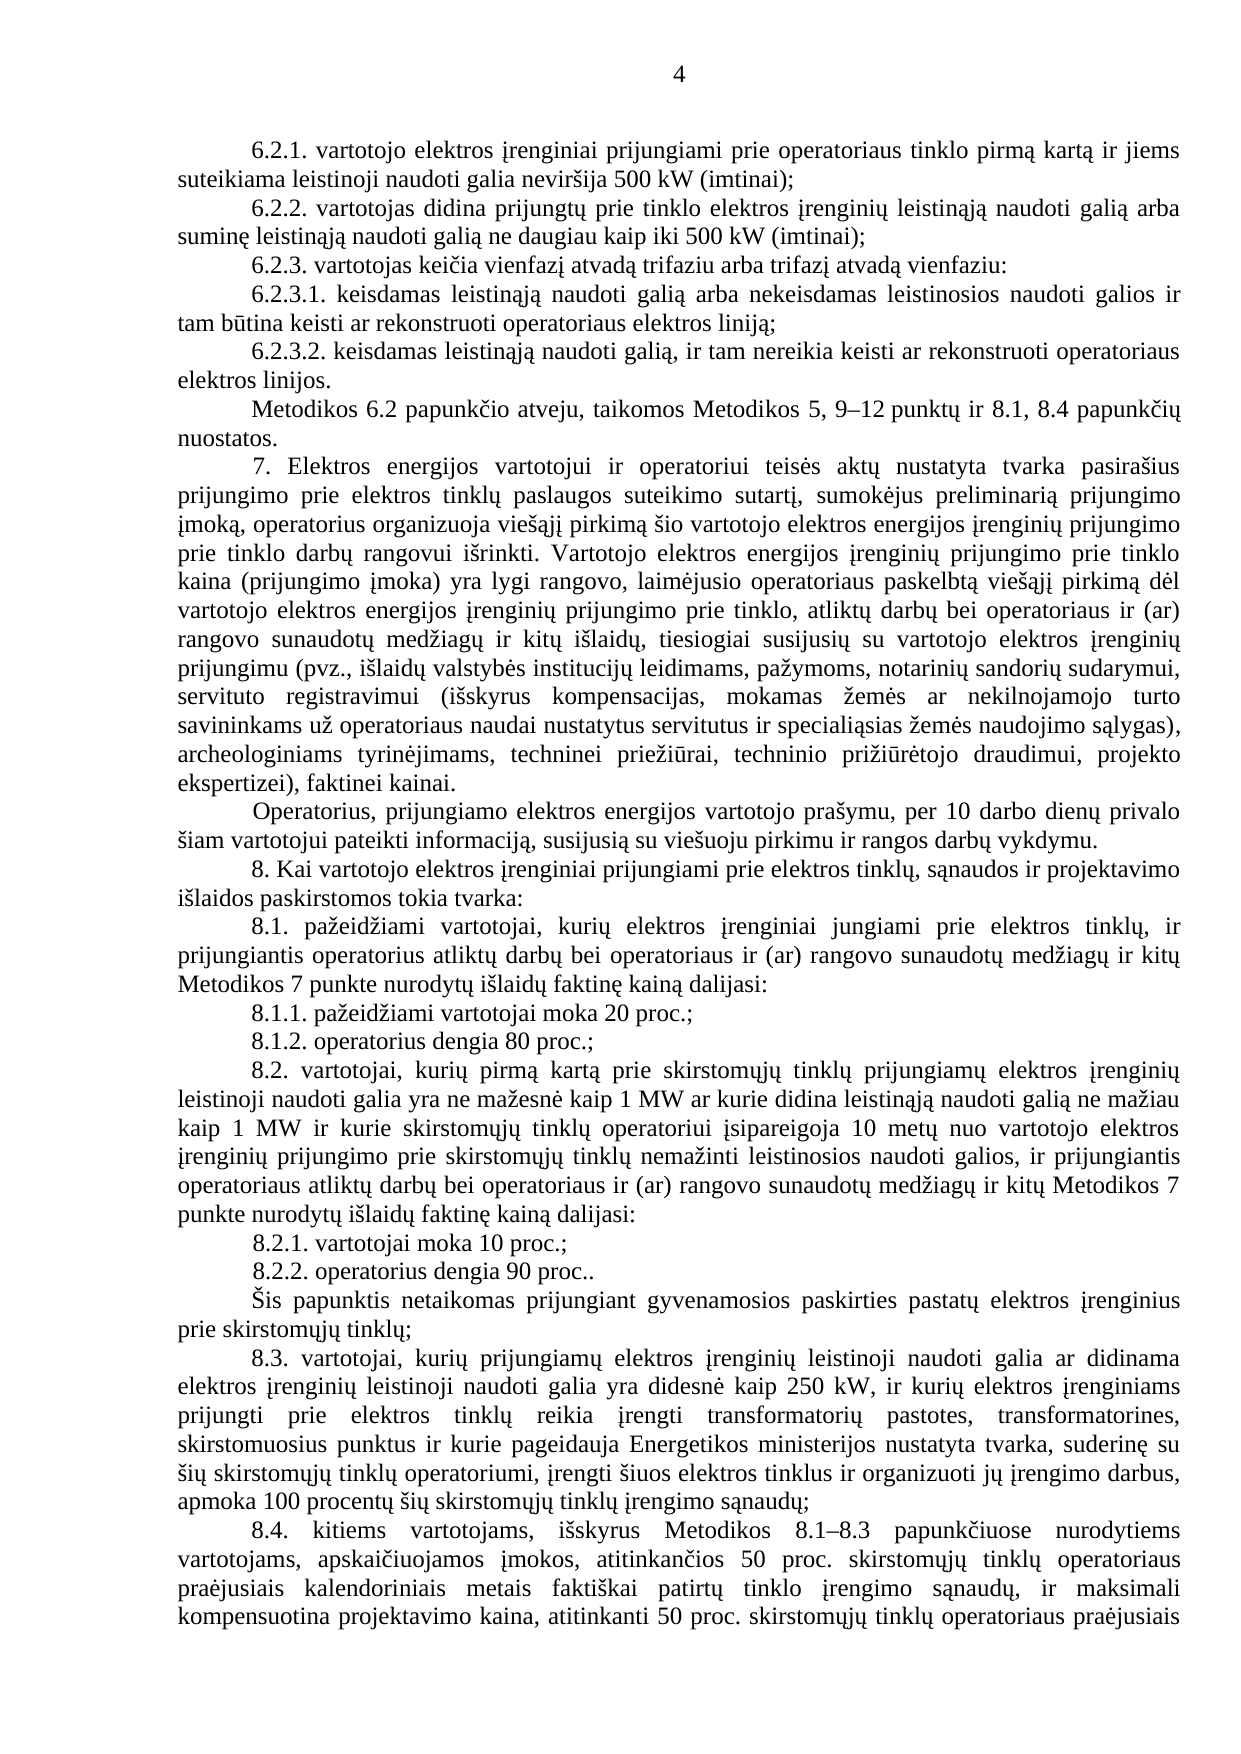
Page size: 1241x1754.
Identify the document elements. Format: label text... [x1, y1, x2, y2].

text Metodikos 6.2 papunkčio atveju, taikomos Metodikos 5, 9–12 punktų ir 8.1, 8.4 papunkčių nuostatos. [177, 394, 1181, 451]
text 8.2. vartotojai, kurių pirmą kartą prie skirstomųjų tinklų prijungiamų elektros įrenginių leistinoji naudoti galia yra ne mažesnė kaip 1 MW ar kurie didina leistinąją naudoti galią ne mažiau kaip 1 MW ir kurie skirstomųjų tinklų operatoriui įsipareigoja 10 metų nuo vartotojo elektros įrenginių prijungimo prie skirstomųjų tinklų nemažinti leistinosios naudoti galios, ir prijungiantis operatoriaus atliktų darbų bei operatoriaus ir (ar) rangovo sunaudotų medžiagų ir kitų Metodikos 7 punkte nurodytų išlaidų faktinę kainą dalijasi: [177, 1055, 1181, 1228]
text 6.2.1. vartotojo elektros įrenginiai prijungiami prie operatoriaus tinklo pirmą kartą ir jiems suteikiama leistinoji naudoti galia neviršija 500 kW (imtinai); [177, 135, 1181, 193]
text 6.2.3.2. keisdamas leistinąją naudoti galią, ir tam nereikia keisti ar rekonstruoti operatoriaus elektros linijos. [177, 336, 1181, 394]
text 8.1. pažeidžiami vartotojai, kurių elektros įrenginiai jungiami prie elektros tinklų, ir prijungiantis operatorius atliktų darbų bei operatoriaus ir (ar) rangovo sunaudotų medžiagų ir kitų Metodikos 7 punkte nurodytų išlaidų faktinę kainą dalijasi: [177, 911, 1181, 998]
text 8.1.2. operatorius dengia 80 proc.; [177, 1026, 1181, 1055]
text 6.2.3.1. keisdamas leistinąją naudoti galią arba nekeisdamas leistinosios naudoti galios ir tam būtina keisti ar rekonstruoti operatoriaus elektros liniją; [177, 279, 1181, 336]
text 8.1.1. pažeidžiami vartotojai moka 20 proc.; [177, 998, 1181, 1026]
text Šis papunktis netaikomas prijungiant gyvenamosios paskirties pastatų elektros įrenginius prie skirstomųjų tinklų; [177, 1285, 1181, 1343]
text 8.2.2. operatorius dengia 90 proc.. [177, 1256, 1181, 1285]
text 8.3. vartotojai, kurių prijungiamų elektros įrenginių leistinoji naudoti galia ar didinama elektros įrenginių leistinoji naudoti galia yra didesnė kaip 250 kW, ir kurių elektros įrenginiams prijungti prie elektros tinklų reikia įrengti transformatorių pastotes, transformatorines, skirstomuosius punktus ir kurie pageidauja Energetikos ministerijos nustatyta tvarka, suderinę su šių skirstomųjų tinklų operatoriumi, įrengti šiuos elektros tinklus ir organizuoti jų įrengimo darbus, apmoka 100 procentų šių skirstomųjų tinklų įrengimo sąnaudų; [177, 1343, 1181, 1515]
text Operatorius, prijungiamo elektros energijos vartotojo prašymu, per 10 darbo dienų privalo šiam vartotojui pateikti informaciją, susijusią su viešuoju pirkimu ir rangos darbų vykdymu. [177, 796, 1181, 854]
text 8. Kai vartotojo elektros įrenginiai prijungiami prie elektros tinklų, sąnaudos ir projektavimo išlaidos paskirstomos tokia tvarka: [177, 854, 1181, 911]
text 6.2.2. vartotojas didina prijungtų prie tinklo elektros įrenginių leistinąją naudoti galią arba suminę leistinąją naudoti galią ne daugiau kaip iki 500 kW (imtinai); [177, 193, 1181, 250]
text 8.2.1. vartotojai moka 10 proc.; [177, 1228, 1181, 1256]
text 8.4. kitiems vartotojams, išskyrus Metodikos 8.1–8.3 papunkčiuose nurodytiems vartotojams, apskaičiuojamos įmokos, atitinkančios 50 proc. skirstomųjų tinklų operatoriaus praėjusiais kalendoriniais metais faktiškai patirtų tinklo įrengimo sąnaudų, ir maksimali kompensuotina projektavimo kaina, atitinkanti 50 proc. skirstomųjų tinklų operatoriaus praėjusiais [177, 1515, 1181, 1630]
text 7. Elektros energijos vartotojui ir operatoriui teisės aktų nustatyta tvarka pasirašius prijungimo prie elektros tinklų paslaugos suteikimo sutartį, sumokėjus preliminarią prijungimo įmoką, operatorius organizuoja viešąjį pirkimą šio vartotojo elektros energijos įrenginių prijungimo prie tinklo darbų rangovui išrinkti. Vartotojo elektros energijos įrenginių prijungimo prie tinklo kaina (prijungimo įmoka) yra lygi rangovo, laimėjusio operatoriaus paskelbtą viešąjį pirkimą dėl vartotojo elektros energijos įrenginių prijungimo prie tinklo, atliktų darbų bei operatoriaus ir (ar) rangovo sunaudotų medžiagų ir kitų išlaidų, tiesiogiai susijusių su vartotojo elektros įrenginių prijungimu (pvz., išlaidų valstybės institucijų leidimams, pažymoms, notarinių sandorių sudarymui, servituto registravimui (išskyrus kompensacijas, mokamas žemės ar nekilnojamojo turto savininkams už operatoriaus naudai nustatytus servitutus ir specialiąsias žemės naudojimo sąlygas), archeologiniams tyrinėjimams, techninei priežiūrai, techninio prižiūrėtojo draudimui, projekto ekspertizei), faktinei kainai. [177, 451, 1181, 796]
text 6.2.3. vartotojas keičia vienfazį atvadą trifaziu arba trifazį atvadą vienfaziu: [177, 250, 1181, 279]
